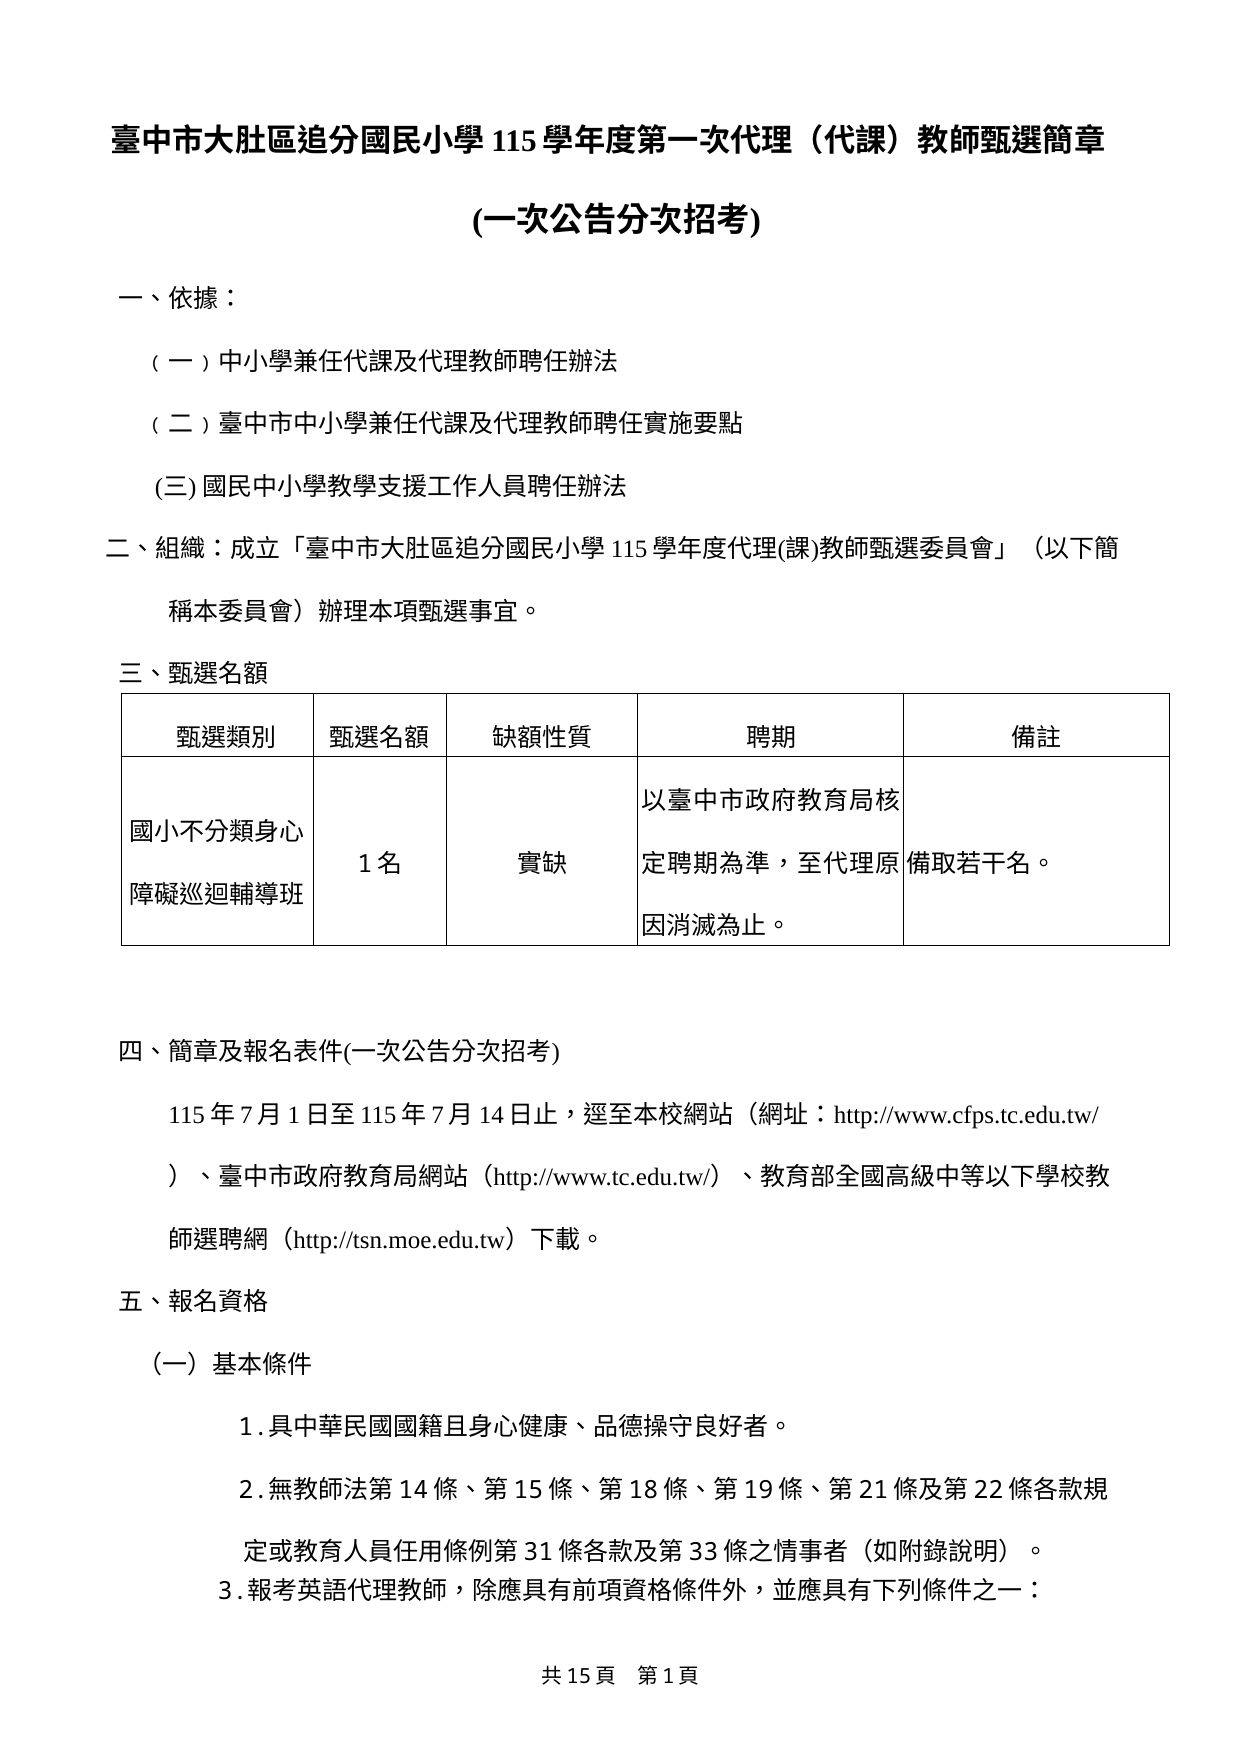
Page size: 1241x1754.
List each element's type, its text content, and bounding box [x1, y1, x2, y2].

table_header 缺額性質 [447, 694, 637, 756]
text 三、甄選名額 [118, 630, 1122, 692]
text 一、依據： [118, 255, 1122, 317]
table_cell 實缺 [447, 757, 637, 944]
table_cell 以臺中市政府教育局核定聘期為準，至代理原因消滅為止。 [638, 757, 903, 944]
text （一）基本條件 [118, 1321, 1122, 1383]
table_cell 1名 [314, 757, 446, 944]
text (三) 國民中小學教學支援工作人員聘任辦法 [154, 442, 1122, 505]
text 3.報考英語代理教師，除應具有前項資格條件外，並應具有下列條件之一： [217, 1571, 1122, 1607]
table_cell 國小不分類身心障礙巡迴輔導班 [122, 757, 313, 944]
table_header 甄選名額 [314, 694, 446, 756]
text 五、報名資格 [118, 1258, 1122, 1321]
text 二、組織：成立「臺中市大肚區追分國民小學115學年度代理(課)教師甄選委員會」（以下簡稱本委員會）辦理本項甄選事宜。 [93, 505, 1122, 630]
table_header 備註 [904, 694, 1169, 756]
text 1.具中華民國國籍且身心健康、品德操守良好者。 [118, 1383, 1122, 1446]
text (一次公告分次招考) [103, 175, 1122, 238]
table_cell 備取若干名。 [904, 757, 1169, 944]
table_header 聘期 [638, 694, 903, 756]
text 2.無教師法第14條、第15條、第18條、第19條、第21條及第22條各款規定或教育人員任用條例第31條各款及第33條之情事者（如附錄說明）。 [118, 1446, 1122, 1571]
text ﹙二﹚臺中市中小學兼任代課及代理教師聘任實施要點 [143, 380, 1122, 442]
text 四、簡章及報名表件(一次公告分次招考) 115年7月1日至115年7月14日止，逕至本校網站（網址：http://www.cfps.tc.edu.tw/）、臺中市政府教育局網站（http://www.tc.edu.tw/）、教育部全國高級中等以下學校教師選聘網（http://tsn.moe.edu.tw）下載。 [118, 1008, 1122, 1258]
table_header 甄選類別 [122, 694, 313, 756]
text ﹙一﹚中小學兼任代課及代理教師聘任辦法 [143, 317, 1122, 380]
text 臺中市大肚區追分國民小學115學年度第一次代理（代課）教師甄選簡章 [103, 95, 1122, 158]
